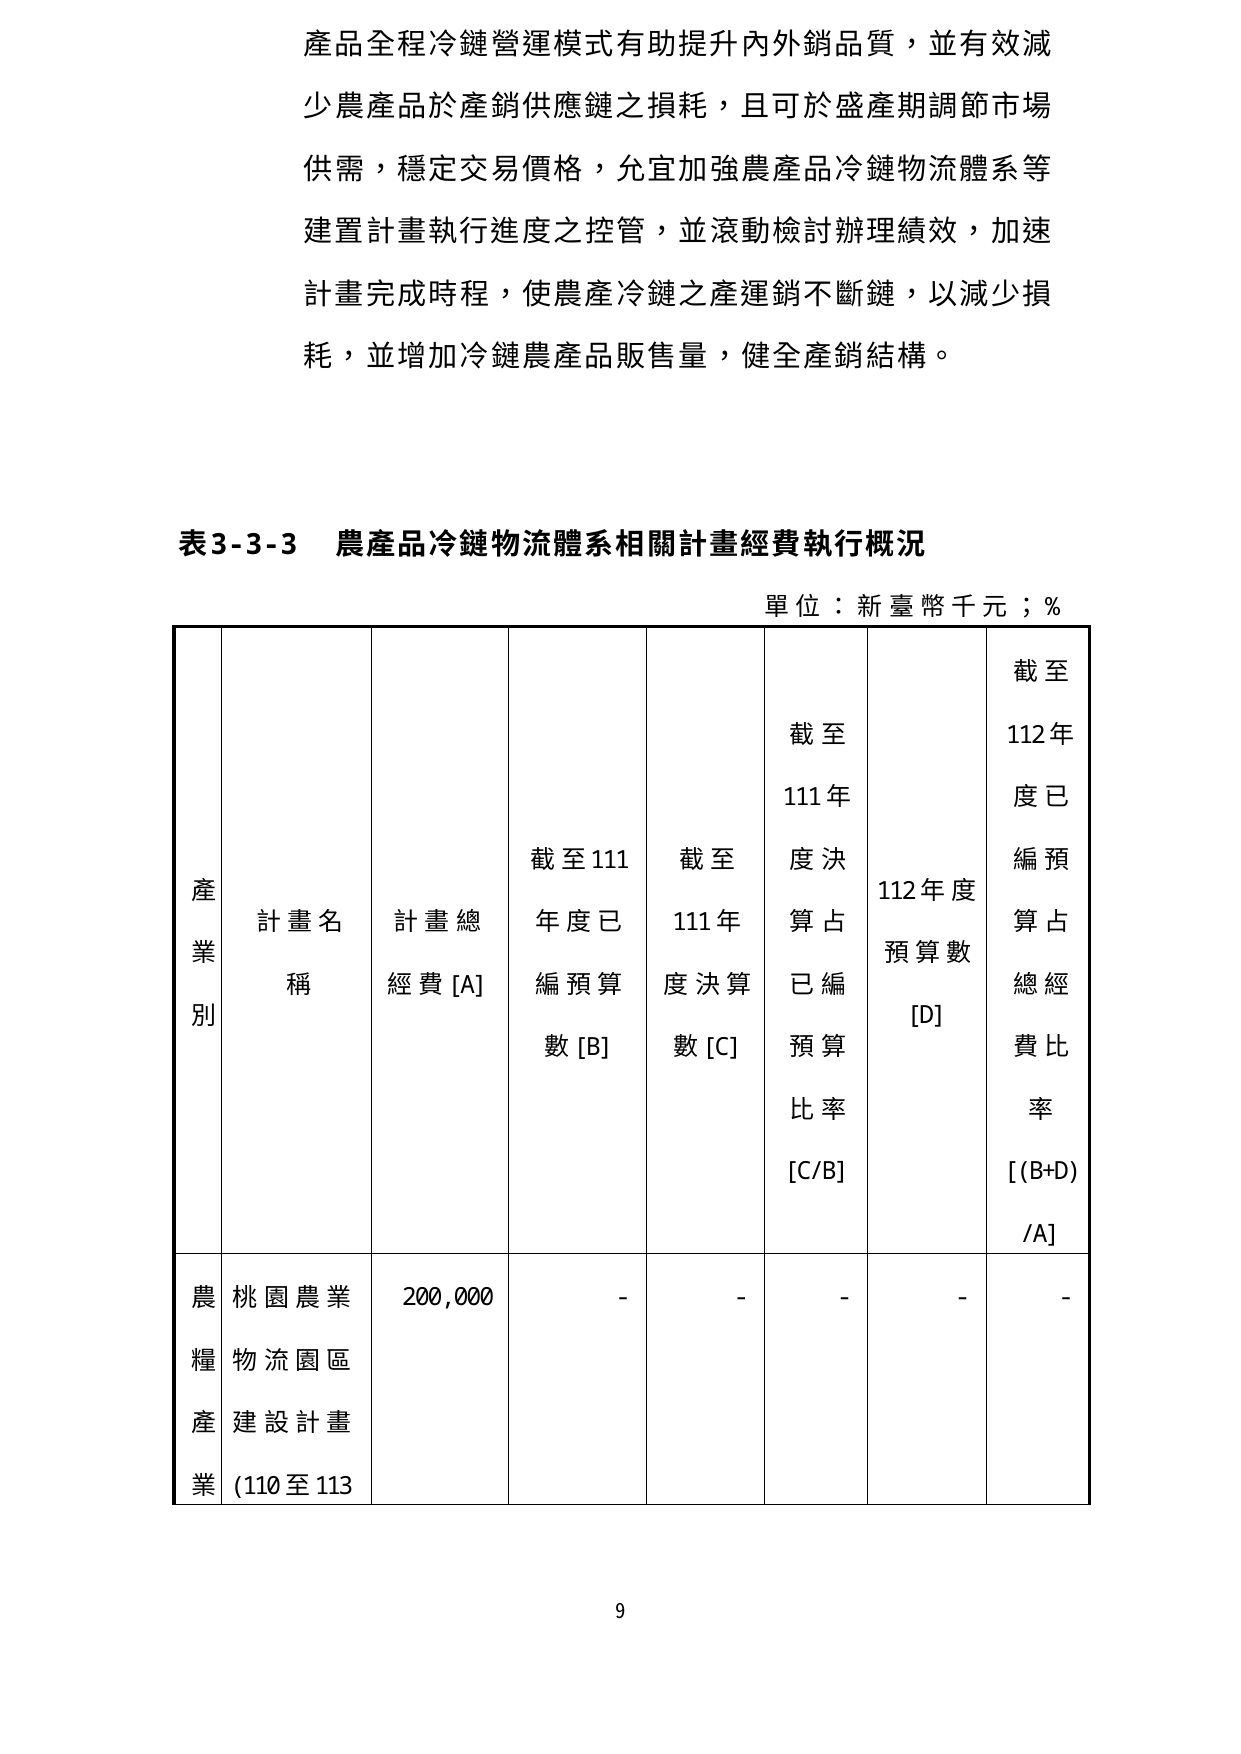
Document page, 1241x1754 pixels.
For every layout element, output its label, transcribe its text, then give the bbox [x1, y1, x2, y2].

text 表3-3-3 農產品冷鏈物流體系相關計畫經費執行概況 [163, 500, 1063, 562]
table_cell - [987, 1254, 1088, 1504]
table_cell 農糧產業 [176, 1254, 221, 1504]
text 單位：新臺幣千元；% [177, 562, 1063, 625]
table_cell - [647, 1254, 764, 1504]
table_header 截至112年度已編預算占總經費比率[(B+D)/A] [987, 628, 1088, 1253]
table_header 截至111年度已編預算數[B] [509, 628, 646, 1253]
table_header 截至111年度決算占已編預算比率[C/B] [765, 628, 867, 1253]
text 3.截至111年度累計執行率未達8成：截至111年度累計預算執行率73.10%，其中畜產業之「因應貿易開放養豬產業全面轉型升級計畫」執行率26.90%最低，據農委會說明係因修正計畫內容、國際原物料與航運成本上漲延誤貨運船期、設備零件短缺等因素致無法如期完成；畜產業之「建構農產品冷鏈物流及品質確保示範體系」執行率僅65.66%，係因新冠肺炎疫情影響造成國內外原物料供應持續不足，業者無法如期完工而放棄申請部分補助，因受補助之農民與農企業所需補助金額未達補助額度上限，致計畫執行率偏低(詳表3-3-3)。按農產品全程冷鏈營運模式有助提升內外銷品質，並有效減少農產品於產銷供應鏈之損耗，且可於盛產期調節市場供需，穩定交易價格，允宜加強農產品冷鏈物流體系等建置計畫執行進度之控管，並滾動檢討辦理績效，加速計畫完成時程，使農產冷鏈之產運銷不斷鏈，以減少損耗，並增加冷鏈農產品販售量，健全產銷結構。 [266, 0, 1063, 375]
table_cell - [868, 1254, 986, 1504]
table_cell - [509, 1254, 646, 1504]
table_header 計畫總經費[A] [372, 628, 508, 1253]
table_cell - [765, 1254, 867, 1504]
table_cell 桃園農業物流園區建設計畫(110至113 [222, 1254, 371, 1504]
table_header 計畫名稱 [222, 628, 371, 1253]
table_header 112年度預算數[D] [868, 628, 986, 1253]
table_header 產業別 [176, 628, 221, 1253]
table_header 截至111年度決算數[C] [647, 628, 764, 1253]
table_cell 200,000 [372, 1254, 508, 1504]
